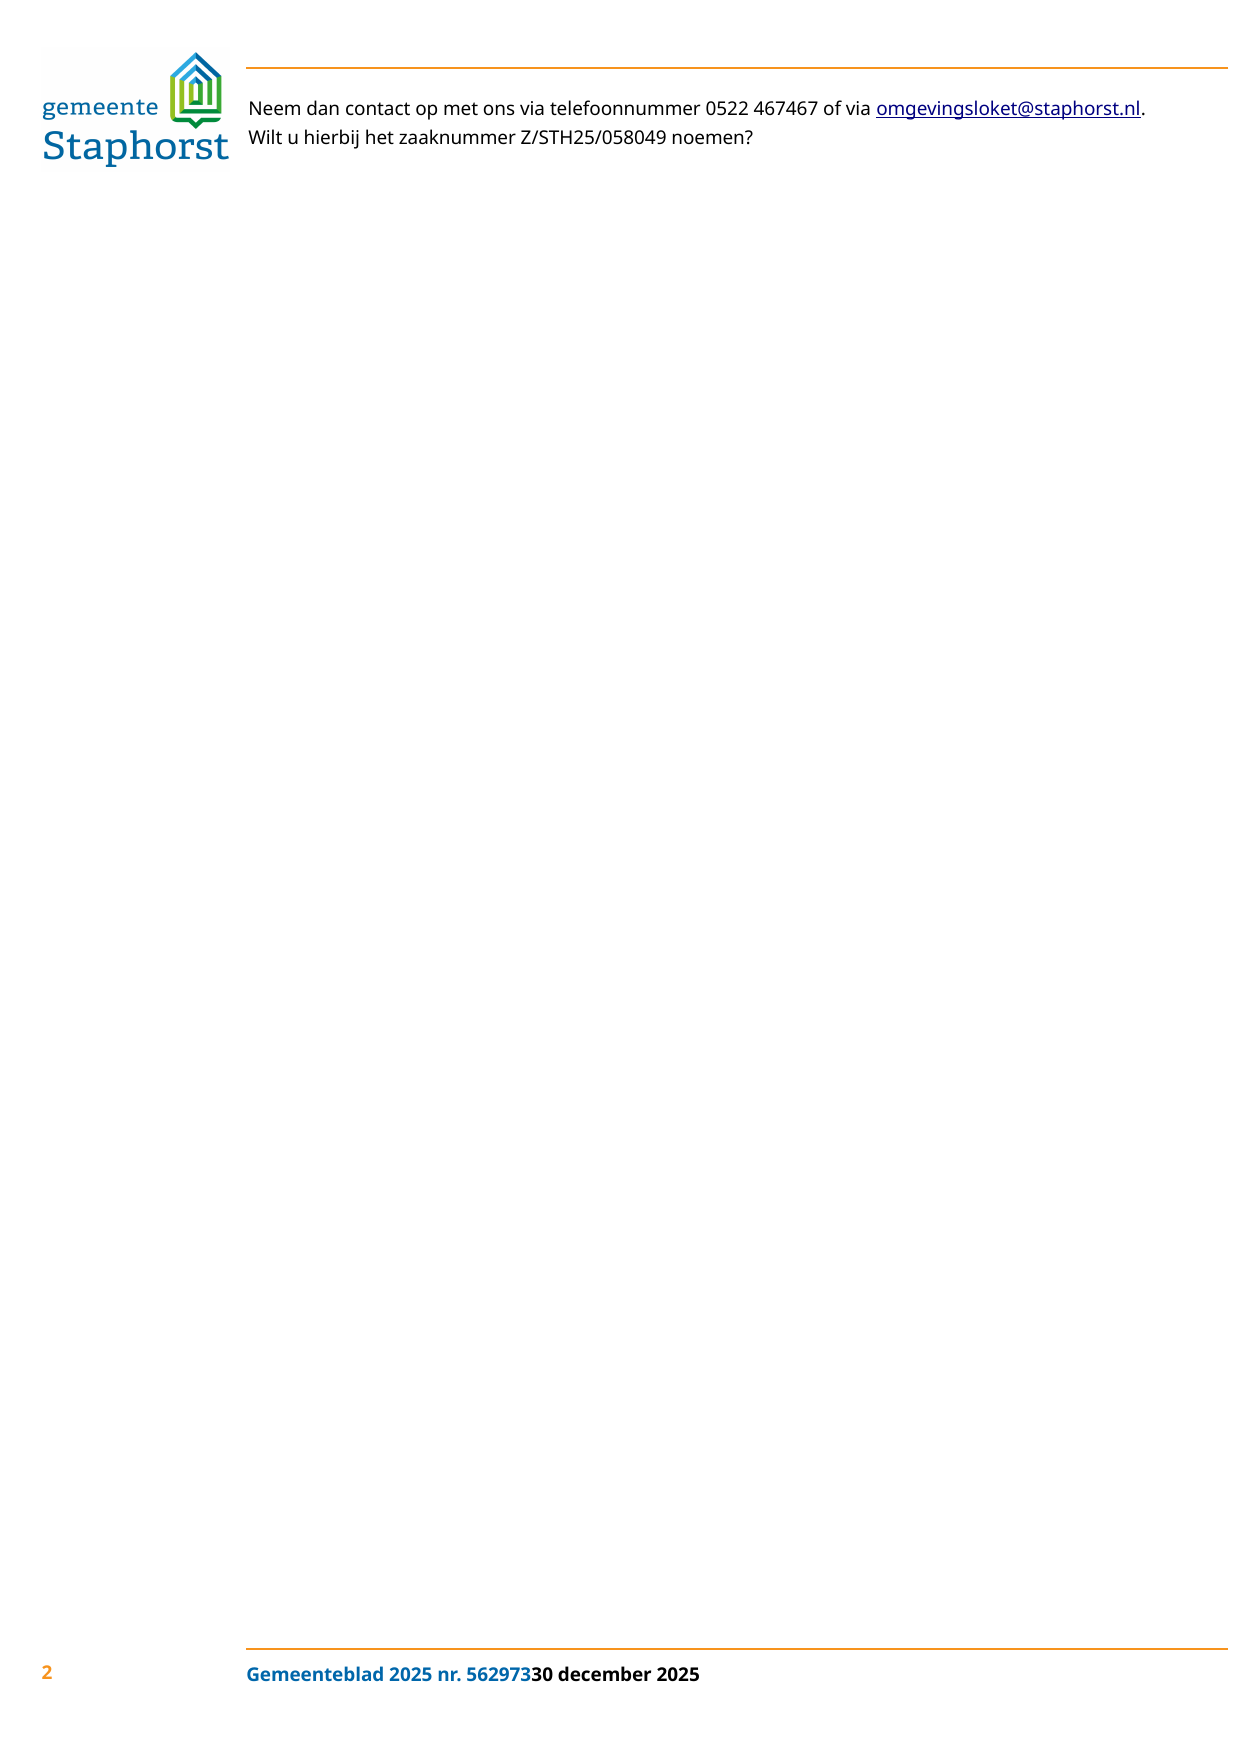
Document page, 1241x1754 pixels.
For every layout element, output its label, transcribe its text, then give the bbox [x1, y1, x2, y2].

text Neem dan contact op met ons via telefoonnummer 0522 467467 of via omgevingsloket@staphorst.nl. Wilt u hierbij het zaaknummer Z/STH25/058049 noemen? [248, 95, 1152, 150]
picture [41, 47, 231, 172]
